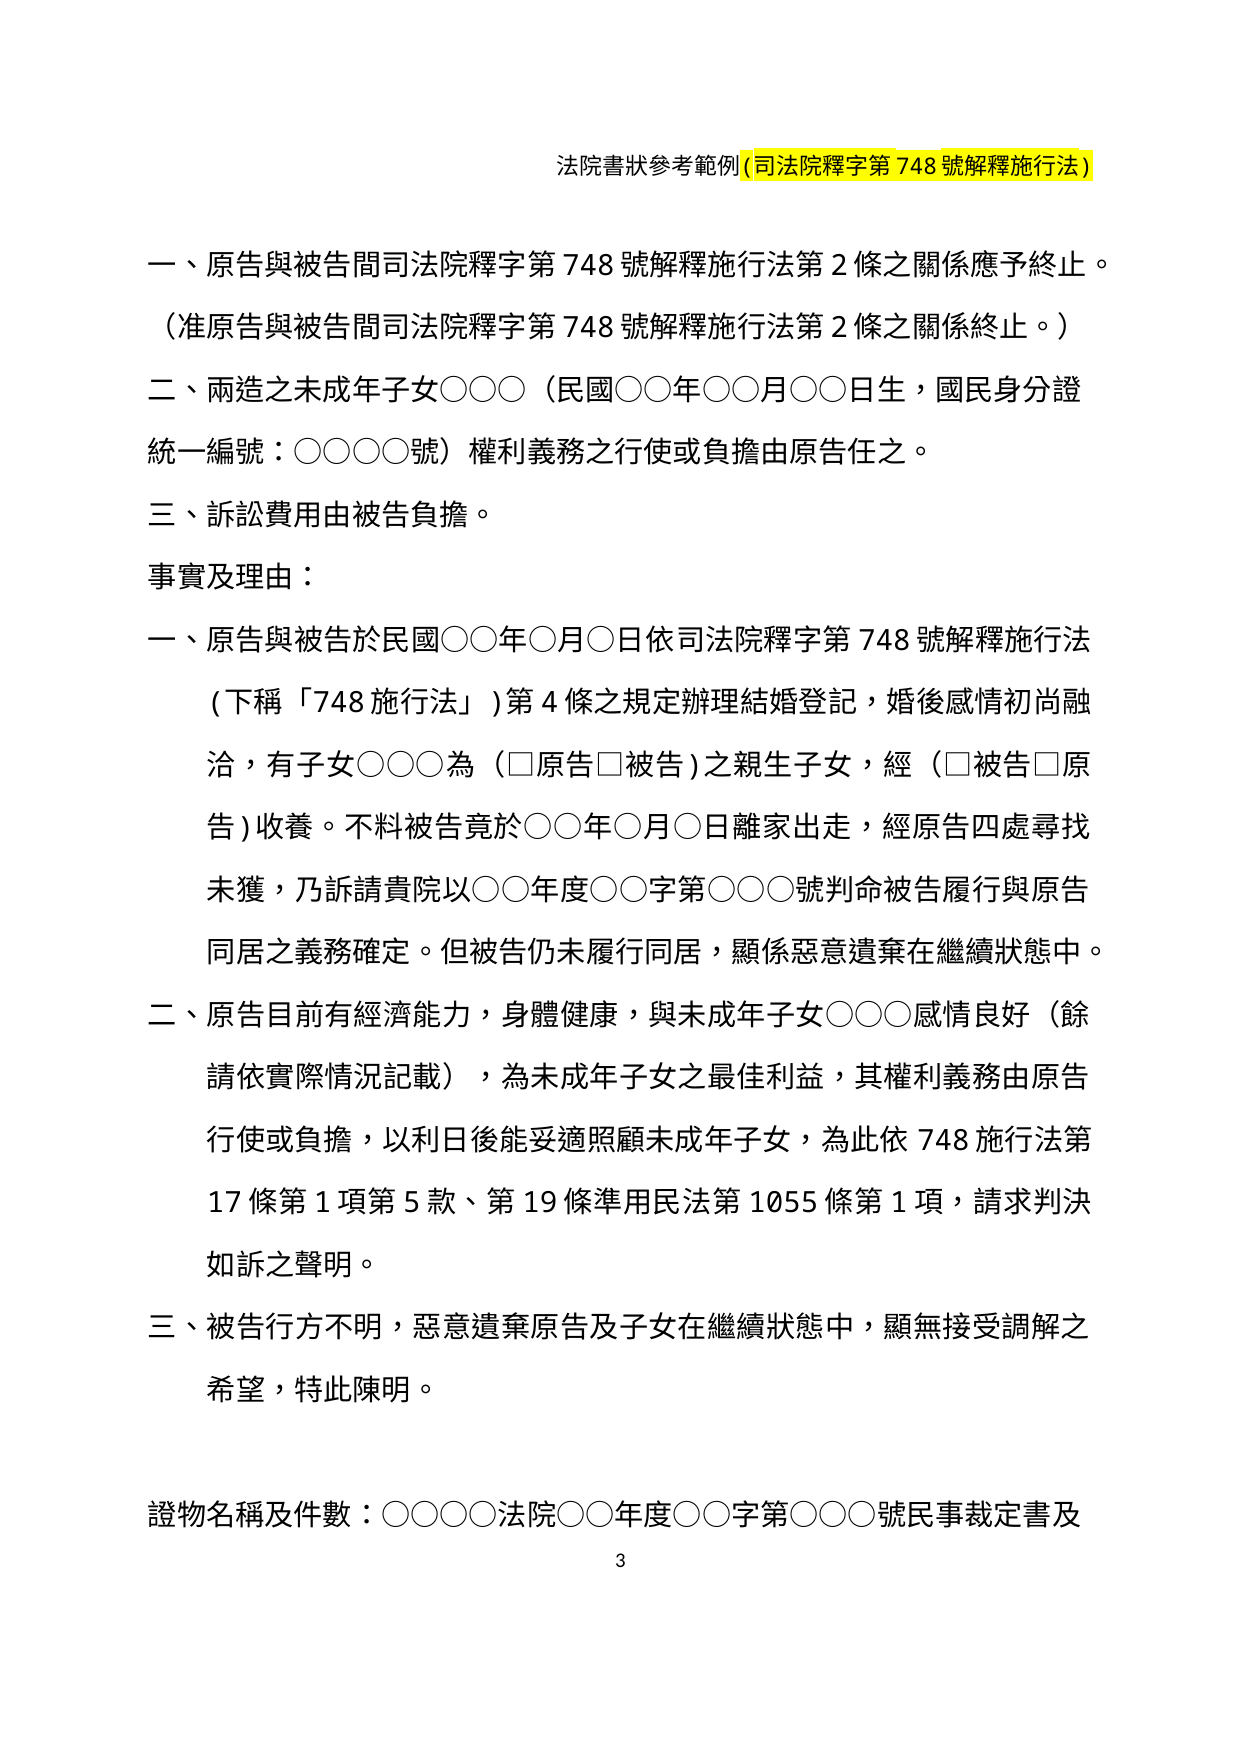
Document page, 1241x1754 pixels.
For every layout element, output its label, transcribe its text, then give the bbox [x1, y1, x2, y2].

text 證物名稱及件數：○○○○法院○○年度○○字第○○○號民事裁定書及 [148, 1471, 1092, 1533]
text 事實及理由： [148, 533, 1092, 596]
text 三、被告行方不明，惡意遺棄原告及子女在繼續狀態中，顯無接受調解之希望，特此陳明。 [148, 1283, 1092, 1408]
text 二、兩造之未成年子女○○○（民國○○年○○月○○日生，國民身分證統一編號：○○○○號）權利義務之行使或負擔由原告任之。 [148, 346, 1092, 471]
text 二、原告目前有經濟能力，身體健康，與未成年子女○○○感情良好（餘請依實際情況記載），為未成年子女之最佳利益，其權利義務由原告行使或負擔，以利日後能妥適照顧未成年子女，為此依748施行法第17條第1項第5款、第19條準用民法第1055條第1項，請求判決如訴之聲明。 [148, 971, 1092, 1283]
text 三、訴訟費用由被告負擔。 [148, 471, 1092, 533]
text 一、原告與被告間司法院釋字第748號解釋施行法第2條之關係應予終止。（准原告與被告間司法院釋字第748號解釋施行法第2條之關係終止。） [148, 221, 1092, 346]
text 一、原告與被告於民國○○年○月○日依司法院釋字第748號解釋施行法(下稱「748施行法」)第4條之規定辦理結婚登記，婚後感情初尚融洽，有子女○○○為（□原告□被告)之親生子女，經（□被告□原告)收養。不料被告竟於○○年○月○日離家出走，經原告四處尋找未獲，乃訴請貴院以○○年度○○字第○○○號判命被告履行與原告同居之義務確定。但被告仍未履行同居，顯係惡意遺棄在繼續狀態中。 [148, 596, 1092, 971]
